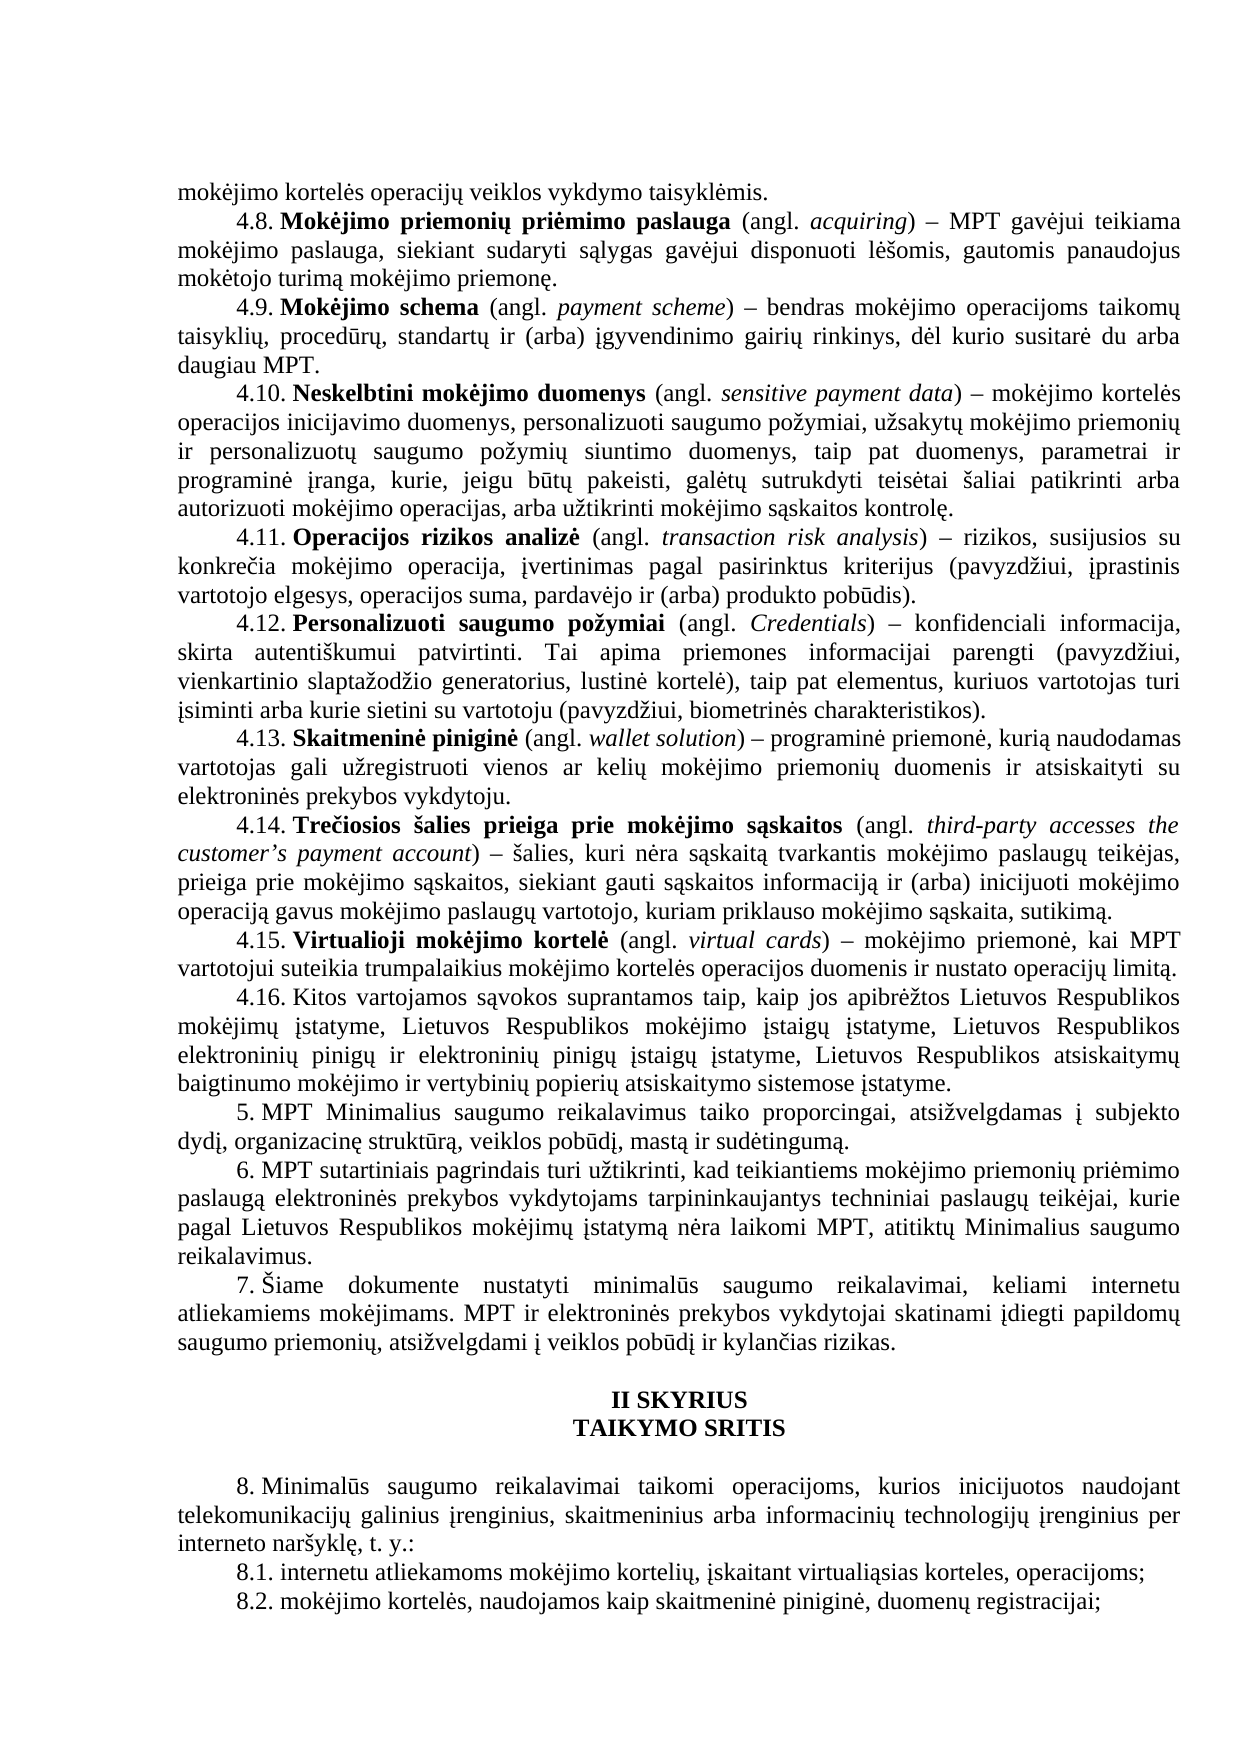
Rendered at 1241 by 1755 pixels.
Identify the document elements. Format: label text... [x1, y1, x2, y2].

text 6. MPT sutartiniais pagrindais turi užtikrinti, kad teikiantiems mokėjimo priemonių priėmimo paslaugą elektroninės prekybos vykdytojams tarpininkaujantys techniniai paslaugų teikėjai, kurie pagal Lietuvos Respublikos mokėjimų įstatymą nėra laikomi MPT, atitiktų Minimalius saugumo reikalavimus. [177, 1155, 1181, 1270]
text 4.12. Personalizuoti saugumo požymiai (angl. Credentials) – konfidenciali informacija, skirta autentiškumui patvirtinti. Tai apima priemones informacijai parengti (pavyzdžiui, vienkartinio slaptažodžio generatorius, lustinė kortelė), taip pat elementus, kuriuos vartotojas turi įsiminti arba kurie sietini su vartotoju (pavyzdžiui, biometrinės charakteristikos). [177, 608, 1181, 723]
text 8.2. mokėjimo kortelės, naudojamos kaip skaitmeninė piniginė, duomenų registracijai; [177, 1586, 1181, 1615]
text mokėjimo kortelės operacijų veiklos vykdymo taisyklėmis. [177, 177, 1181, 206]
text 4.15. Virtualioji mokėjimo kortelė (angl. virtual cards) – mokėjimo priemonė, kai MPT vartotojui suteikia trumpalaikius mokėjimo kortelės operacijos duomenis ir nustato operacijų limitą. [177, 925, 1181, 982]
text 4.11. Operacijos rizikos analizė (angl. transaction risk analysis) – rizikos, susijusios su konkrečia mokėjimo operacija, įvertinimas pagal pasirinktus kriterijus (pavyzdžiui, įprastinis vartotojo elgesys, operacijos suma, pardavėjo ir (arba) produkto pobūdis). [177, 522, 1181, 608]
text 4.14. Trečiosios šalies prieiga prie mokėjimo sąskaitos (angl. third-party accesses the customer’s payment account) – šalies, kuri nėra sąskaitą tvarkantis mokėjimo paslaugų teikėjas, prieiga prie mokėjimo sąskaitos, siekiant gauti sąskaitos informaciją ir (arba) inicijuoti mokėjimo operaciją gavus mokėjimo paslaugų vartotojo, kuriam priklauso mokėjimo sąskaita, sutikimą. [177, 810, 1181, 925]
text 4.13. Skaitmeninė piniginė (angl. wallet solution) – programinė priemonė, kurią naudodamas vartotojas gali užregistruoti vienos ar kelių mokėjimo priemonių duomenis ir atsiskaityti su elektroninės prekybos vykdytoju. [177, 723, 1181, 810]
text TAIKYMO SRITIS [177, 1413, 1181, 1442]
text 4.9. Mokėjimo schema (angl. payment scheme) – bendras mokėjimo operacijoms taikomų taisyklių, procedūrų, standartų ir (arba) įgyvendinimo gairių rinkinys, dėl kurio susitarė du arba daugiau MPT. [177, 292, 1181, 378]
text 4.10. Neskelbtini mokėjimo duomenys (angl. sensitive payment data) – mokėjimo kortelės operacijos inicijavimo duomenys, personalizuoti saugumo požymiai, užsakytų mokėjimo priemonių ir personalizuotų saugumo požymių siuntimo duomenys, taip pat duomenys, parametrai ir programinė įranga, kurie, jeigu būtų pakeisti, galėtų sutrukdyti teisėtai šaliai patikrinti arba autorizuoti mokėjimo operacijas, arba užtikrinti mokėjimo sąskaitos kontrolę. [177, 378, 1181, 522]
text 8. Minimalūs saugumo reikalavimai taikomi operacijoms, kurios inicijuotos naudojant telekomunikacijų galinius įrenginius, skaitmeninius arba informacinių technologijų įrenginius per interneto naršyklę, t. y.: [177, 1471, 1181, 1557]
text II SKYRIUS [177, 1385, 1181, 1413]
text 8.1. internetu atliekamoms mokėjimo kortelių, įskaitant virtualiąsias korteles, operacijoms; [177, 1557, 1181, 1586]
text 5. MPT Minimalius saugumo reikalavimus taiko proporcingai, atsižvelgdamas į subjekto dydį, organizacinę struktūrą, veiklos pobūdį, mastą ir sudėtingumą. [177, 1097, 1181, 1155]
text 4.16. Kitos vartojamos sąvokos suprantamos taip, kaip jos apibrėžtos Lietuvos Respublikos mokėjimų įstatyme, Lietuvos Respublikos mokėjimo įstaigų įstatyme, Lietuvos Respublikos elektroninių pinigų ir elektroninių pinigų įstaigų įstatyme, Lietuvos Respublikos atsiskaitymų baigtinumo mokėjimo ir vertybinių popierių atsiskaitymo sistemose įstatyme. [177, 982, 1181, 1097]
text 4.8. Mokėjimo priemonių priėmimo paslauga (angl. acquiring) – MPT gavėjui teikiama mokėjimo paslauga, siekiant sudaryti sąlygas gavėjui disponuoti lėšomis, gautomis panaudojus mokėtojo turimą mokėjimo priemonę. [177, 206, 1181, 292]
text 7. Šiame dokumente nustatyti minimalūs saugumo reikalavimai, keliami internetu atliekamiems mokėjimams. MPT ir elektroninės prekybos vykdytojai skatinami įdiegti papildomų saugumo priemonių, atsižvelgdami į veiklos pobūdį ir kylančias rizikas. [177, 1270, 1181, 1356]
